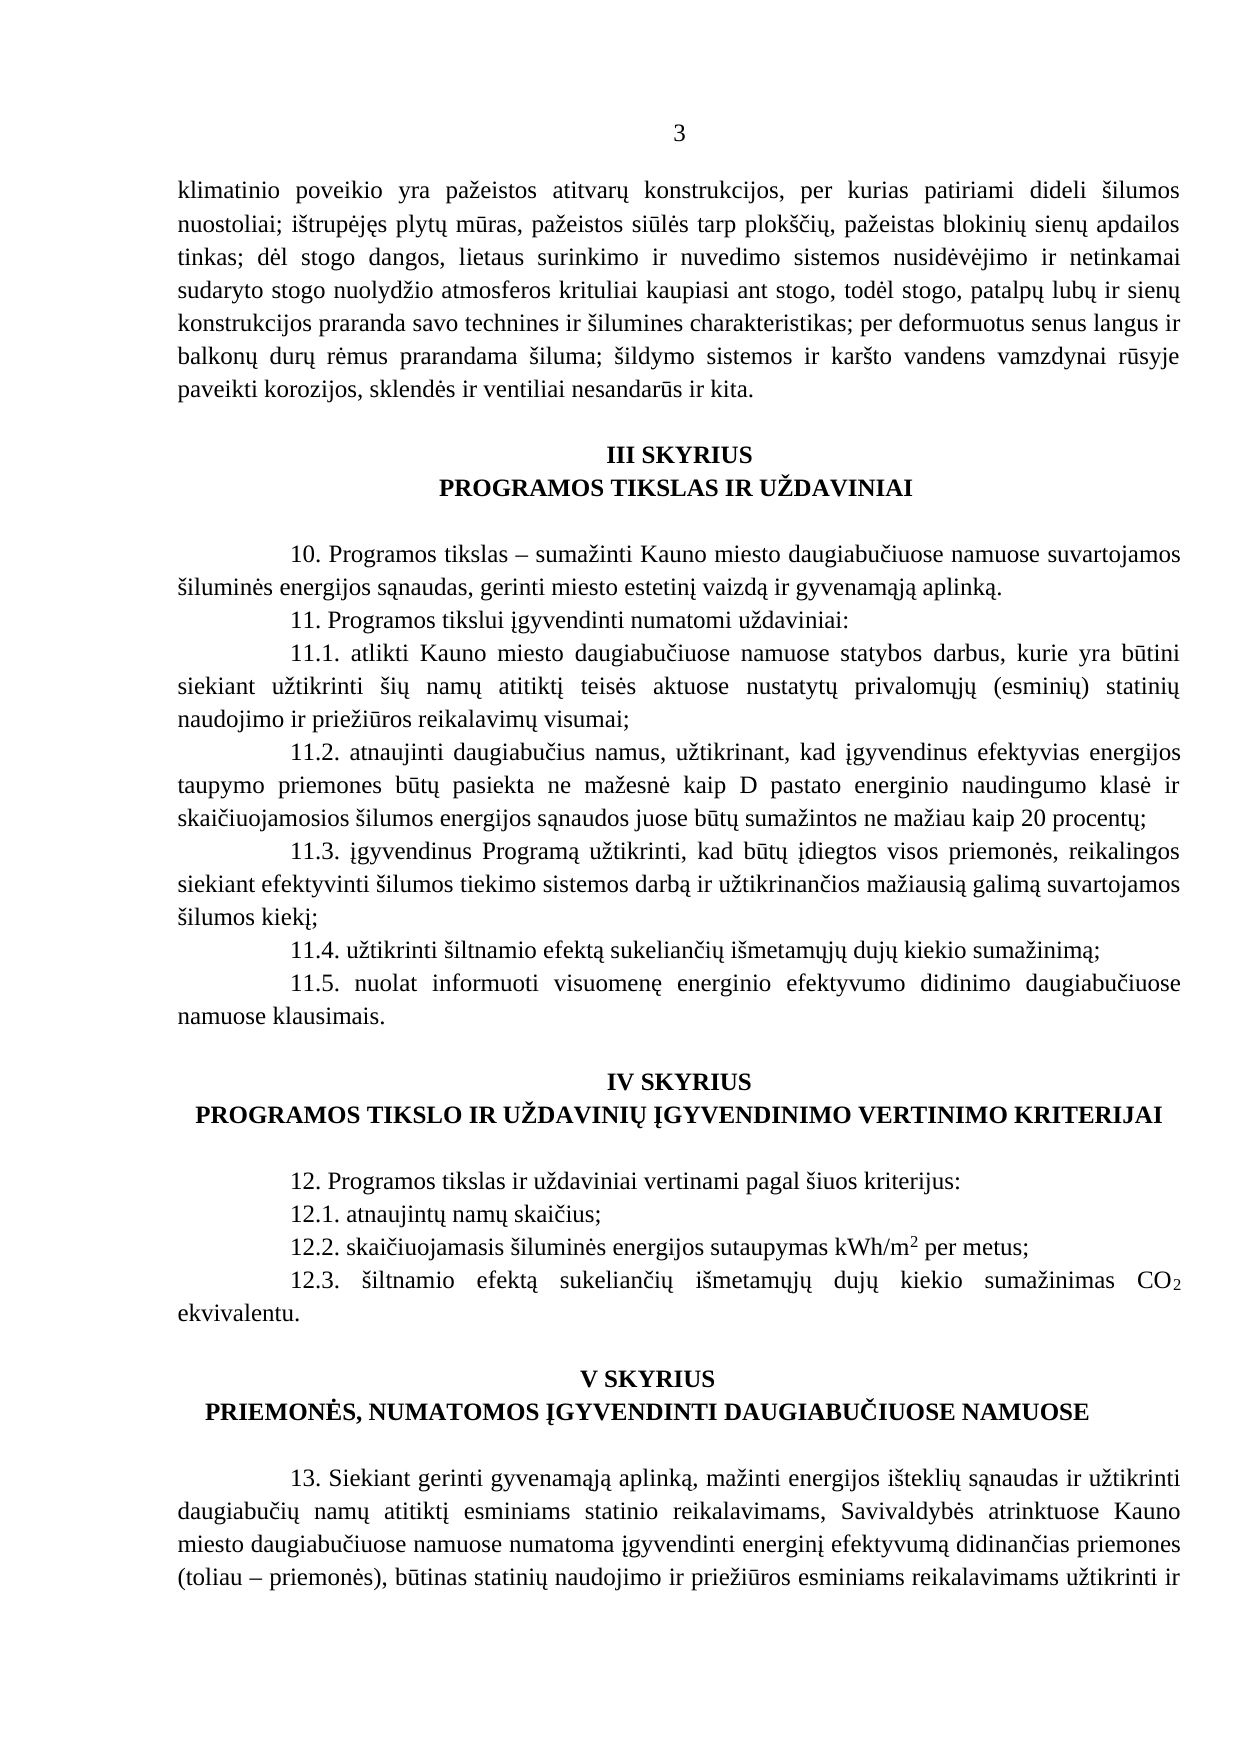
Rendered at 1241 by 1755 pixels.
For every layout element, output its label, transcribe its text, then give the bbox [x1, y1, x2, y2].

text 12.3. šiltnamio efektą sukeliančių išmetamųjų dujų kiekio sumažinimas CO2 ekvivalentu. [177, 1265, 1181, 1327]
text V SKYRIUS [177, 1364, 1117, 1393]
text 10. Programos tikslas – sumažinti Kauno miesto daugiabučiuose namuose suvartojamos šiluminės energijos sąnaudas, gerinti miesto estetinį vaizdą ir gyvenamąją aplinką. [177, 539, 1181, 601]
text III SKYRIUS [177, 440, 1181, 468]
text 11.1. atlikti Kauno miesto daugiabučiuose namuose statybos darbus, kurie yra būtini siekiant užtikrinti šių namų atitiktį teisės aktuose nustatytų privalomųjų (esminių) statinių naudojimo ir priežiūros reikalavimų visumai; [177, 638, 1181, 733]
text 12.2. skaičiuojamasis šiluminės energijos sutaupymas kWh/m2 per metus; [177, 1232, 1181, 1261]
text 11.4. užtikrinti šiltnamio efektą sukeliančių išmetamųjų dujų kiekio sumažinimą; [177, 935, 1181, 964]
text 13. Siekiant gerinti gyvenamąją aplinką, mažinti energijos išteklių sąnaudas ir užtikrinti daugiabučių namų atitiktį esminiams statinio reikalavimams, Savivaldybės atrinktuose Kauno miesto daugiabučiuose namuose numatoma įgyvendinti energinį efektyvumą didinančias priemones (toliau – priemonės), būtinas statinių naudojimo ir priežiūros esminiams reikalavimams užtikrinti ir [177, 1463, 1181, 1591]
text PROGRAMOS TIKSLO IR UŽDAVINIŲ ĮGYVENDINIMO VERTINIMO KRITERIJAI [177, 1100, 1181, 1129]
text klimatinio poveikio yra pažeistos atitvarų konstrukcijos, per kurias patiriami dideli šilumos nuostoliai; ištrupėjęs plytų mūras, pažeistos siūlės tarp plokščių, pažeistas blokinių sienų apdailos tinkas; dėl stogo dangos, lietaus surinkimo ir nuvedimo sistemos nusidėvėjimo ir netinkamai sudaryto stogo nuolydžio atmosferos krituliai kaupiasi ant stogo, todėl stogo, patalpų lubų ir sienų konstrukcijos praranda savo technines ir šilumines charakteristikas; per deformuotus senus langus ir balkonų durų rėmus prarandama šiluma; šildymo sistemos ir karšto vandens vamzdynai rūsyje paveikti korozijos, sklendės ir ventiliai nesandarūs ir kita. [177, 176, 1181, 402]
text 12.1. atnaujintų namų skaičius; [177, 1199, 1181, 1228]
text 11.5. nuolat informuoti visuomenę energinio efektyvumo didinimo daugiabučiuose namuose klausimais. [177, 968, 1181, 1030]
text 11. Programos tikslui įgyvendinti numatomi uždaviniai: [177, 605, 1181, 634]
text 11.2. atnaujinti daugiabučius namus, užtikrinant, kad įgyvendinus efektyvias energijos taupymo priemones būtų pasiekta ne mažesnė kaip D pastato energinio naudingumo klasė ir skaičiuojamosios šilumos energijos sąnaudos juose būtų sumažintos ne mažiau kaip 20 procentų; [177, 737, 1181, 832]
text PROGRAMOS TIKSLAS IR UŽDAVINIAI [177, 473, 1181, 502]
text 12. Programos tikslas ir uždaviniai vertinami pagal šiuos kriterijus: [177, 1166, 1181, 1195]
text 11.3. įgyvendinus Programą užtikrinti, kad būtų įdiegtos visos priemonės, reikalingos siekiant efektyvinti šilumos tiekimo sistemos darbą ir užtikrinančios mažiausią galimą suvartojamos šilumos kiekį; [177, 836, 1181, 931]
text IV SKYRIUS [177, 1067, 1181, 1096]
text PRIEMONĖS, NUMATOMOS ĮGYVENDINTI DAUGIABUČIUOSE NAMUOSE [177, 1397, 1117, 1426]
